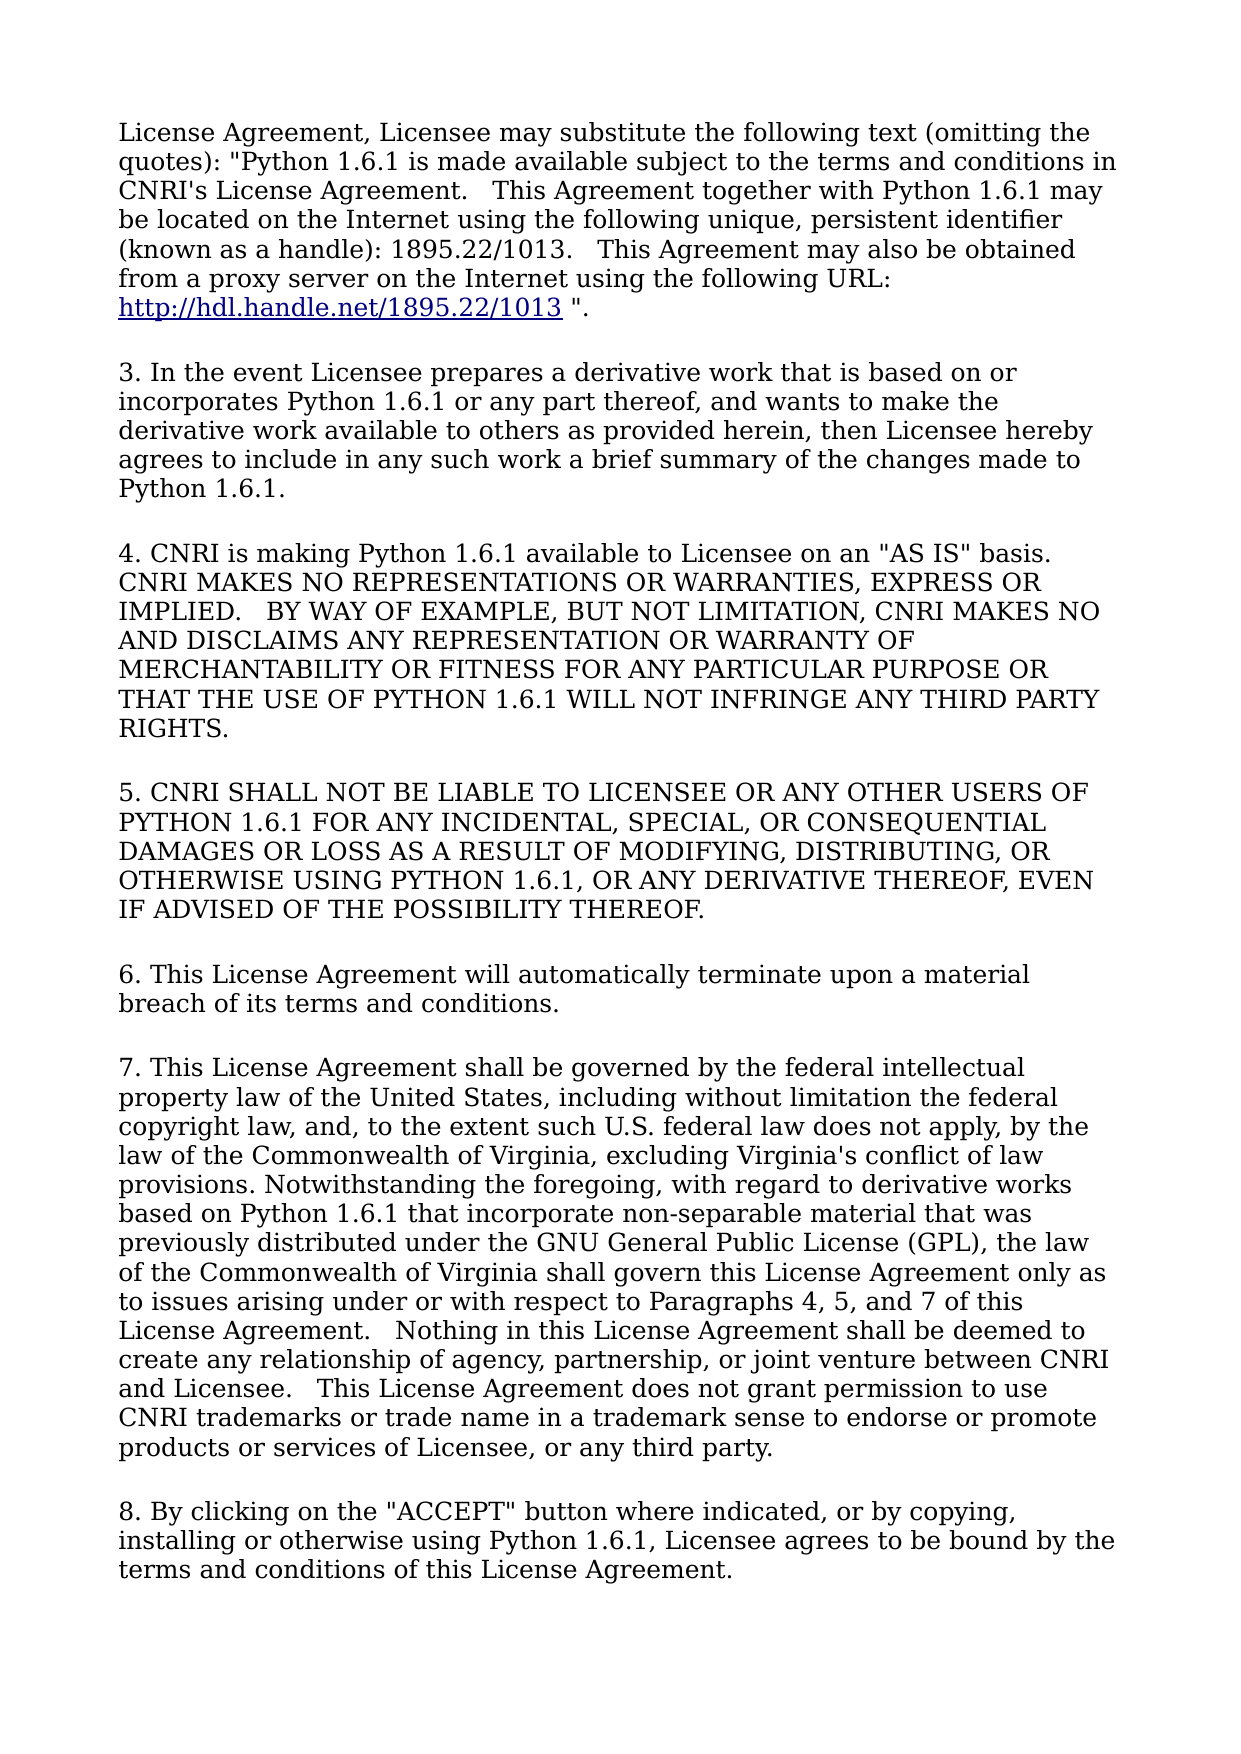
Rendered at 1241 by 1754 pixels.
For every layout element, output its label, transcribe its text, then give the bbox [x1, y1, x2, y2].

text 6. This License Agreement will automatically terminate upon a material breach of its terms and conditions. [118, 960, 1122, 1018]
text 4. CNRI is making Python 1.6.1 available to Licensee on an "AS IS" basis. CNRI MAKES NO REPRESENTATIONS OR WARRANTIES, EXPRESS OR IMPLIED. BY WAY OF EXAMPLE, BUT NOT LIMITATION, CNRI MAKES NO AND DISCLAIMS ANY REPRESENTATION OR WARRANTY OF MERCHANTABILITY OR FITNESS FOR ANY PARTICULAR PURPOSE OR THAT THE USE OF PYTHON 1.6.1 WILL NOT INFRINGE ANY THIRD PARTY RIGHTS. [118, 539, 1122, 743]
text 7. This License Agreement shall be governed by the federal intellectual property law of the United States, including without limitation the federal copyright law, and, to the extent such U.S. federal law does not apply, by the law of the Commonwealth of Virginia, excluding Virginia's conflict of law provisions. Notwithstanding the foregoing, with regard to derivative works based on Python 1.6.1 that incorporate non-separable material that was previously distributed under the GNU General Public License (GPL), the law of the Commonwealth of Virginia shall govern this License Agreement only as to issues arising under or with respect to Paragraphs 4, 5, and 7 of this License Agreement. Nothing in this License Agreement shall be deemed to create any relationship of agency, partnership, or joint venture between CNRI and Licensee. This License Agreement does not grant permission to use CNRI trademarks or trade name in a trademark sense to endorse or promote products or services of Licensee, or any third party. [118, 1053, 1122, 1462]
text 3. In the event Licensee prepares a derivative work that is based on or incorporates Python 1.6.1 or any part thereof, and wants to make the derivative work available to others as provided herein, then Licensee hereby agrees to include in any such work a brief summary of the changes made to Python 1.6.1. [118, 358, 1122, 503]
text 8. By clicking on the "ACCEPT" button where indicated, or by copying, installing or otherwise using Python 1.6.1, Licensee agrees to be bound by the terms and conditions of this License Agreement. [118, 1497, 1122, 1585]
text License Agreement, Licensee may substitute the following text (omitting the quotes): "Python 1.6.1 is made available subject to the terms and conditions in CNRI's License Agreement. This Agreement together with Python 1.6.1 may be located on the Internet using the following unique, persistent identifier (known as a handle): 1895.22/1013. This Agreement may also be obtained from a proxy server on the Internet using the following URL: http://hdl.handle.net/1895.22/1013 ". [118, 118, 1122, 322]
text 5. CNRI SHALL NOT BE LIABLE TO LICENSEE OR ANY OTHER USERS OF PYTHON 1.6.1 FOR ANY INCIDENTAL, SPECIAL, OR CONSEQUENTIAL DAMAGES OR LOSS AS A RESULT OF MODIFYING, DISTRIBUTING, OR OTHERWISE USING PYTHON 1.6.1, OR ANY DERIVATIVE THEREOF, EVEN IF ADVISED OF THE POSSIBILITY THEREOF. [118, 778, 1122, 924]
